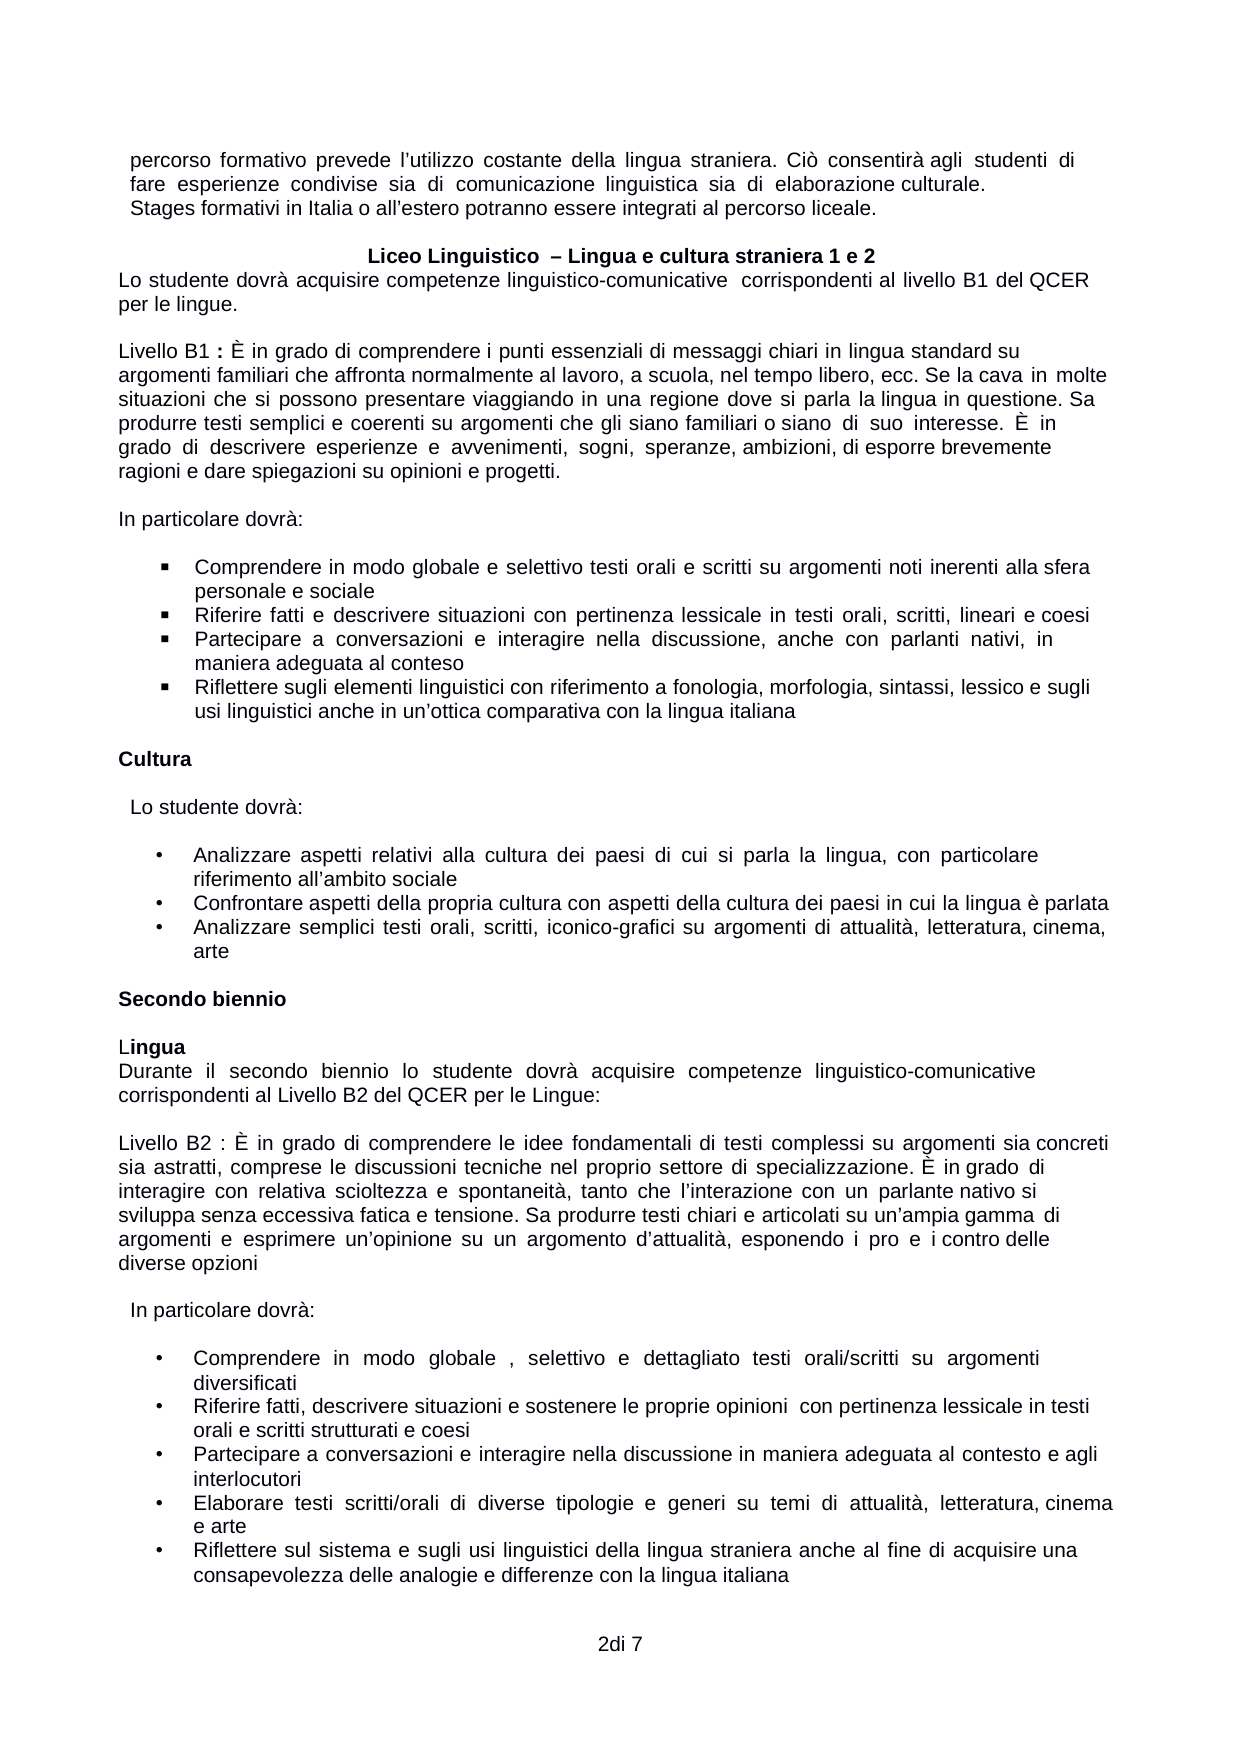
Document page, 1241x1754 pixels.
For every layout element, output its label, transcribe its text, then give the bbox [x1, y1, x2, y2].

text In particolare dovrà: [118, 507, 1124, 531]
text Lo studente dovrà: [130, 795, 1124, 819]
text Durante il secondo biennio lo studente dovrà acquisire competenze linguistico-comunicative [118, 1059, 1116, 1083]
list Elaborare testi scritti/orali di diverse tipologie e generi su temi di attualità, letteratura, cinema e arte [156, 1490, 1122, 1538]
list Analizzare aspetti relativi alla cultura dei paesi di cui si parla la lingua, con particolare riferimento all’ambito sociale [156, 843, 1122, 891]
text percorso formativo prevede l’utilizzo costante della lingua straniera. Ciò consentirà agli studenti di fare esperienze condivise sia di comunicazione linguistica sia di elaborazione culturale. [130, 148, 1117, 196]
list Riferire fatti e descrivere situazioni con pertinenza lessicale in testi orali, scritti, lineari e coesi [157, 603, 1122, 627]
list Riflettere sul sistema e sugli usi linguistici della lingua straniera anche al fine di acquisire una consapevolezza delle analogie e differenze con la lingua italiana [156, 1538, 1122, 1586]
list Confrontare aspetti della propria cultura con aspetti della cultura dei paesi in cui la lingua è parlata [156, 891, 1122, 915]
list Riflettere sugli elementi linguistici con riferimento a fonologia, morfologia, sintassi, lessico e sugli usi linguistici anche in un’ottica comparativa con la lingua italiana [157, 675, 1122, 723]
text Lo studente dovrà acquisire competenze linguistico-comunicative corrispondenti al livello B1 del QCER per le lingue. [118, 267, 1124, 315]
list Partecipare a conversazioni e interagire nella discussione, anche con parlanti nativi, in maniera adeguata al conteso [157, 627, 1122, 675]
list Analizzare semplici testi orali, scritti, iconico-grafici su argomenti di attualità, letteratura, cinema, arte [156, 915, 1122, 963]
list Comprendere in modo globale , selettivo e dettagliato testi orali/scritti su argomenti diversificati [156, 1346, 1122, 1394]
text Cultura [118, 747, 1124, 771]
text Stages formativi in Italia o all’estero potranno essere integrati al percorso liceale. [130, 196, 924, 219]
text Livello B2 : È in grado di comprendere le idee fondamentali di testi complessi su argomenti sia concreti sia astratti, comprese le discussioni tecniche nel proprio settore di specializzazione. È in grado di interagire con relativa scioltezza e spontaneità, tanto che l’interazione con un parlante nativo si sviluppa senza eccessiva fatica e tensione. Sa produrre testi chiari e articolati su un’ampia gamma di argomenti e esprimere un’opinione su un argomento d’attualità, esponendo i pro e i contro delle diverse opzioni [118, 1131, 1117, 1274]
text Lingua [118, 1035, 1116, 1059]
text Livello B1 : È in grado di comprendere i punti essenziali di messaggi chiari in lingua standard su argomenti familiari che affronta normalmente al lavoro, a scuola, nel tempo libero, ecc. Se la cava in molte situazioni che si possono presentare viaggiando in una regione dove si parla la lingua in questione. Sa produrre testi semplici e coerenti su argomenti che gli siano familiari o siano di suo interesse. È in grado di descrivere esperienze e avvenimenti, sogni, speranze, ambizioni, di esporre brevemente ragioni e dare spiegazioni su opinioni e progetti. [118, 339, 1117, 483]
list Riferire fatti, descrivere situazioni e sostenere le proprie opinioni con pertinenza lessicale in testi orali e scritti strutturati e coesi [156, 1394, 1122, 1442]
list Partecipare a conversazioni e interagire nella discussione in maniera adeguata al contesto e agli interlocutori [156, 1442, 1122, 1490]
text Liceo Linguistico – Lingua e cultura straniera 1 e 2 [118, 243, 1124, 267]
text In particolare dovrà: [130, 1298, 317, 1322]
text Secondo biennio [118, 987, 1124, 1011]
list Comprendere in modo globale e selettivo testi orali e scritti su argomenti noti inerenti alla sfera personale e sociale [157, 555, 1122, 603]
text corrispondenti al Livello B2 del QCER per le Lingue: [118, 1083, 651, 1107]
